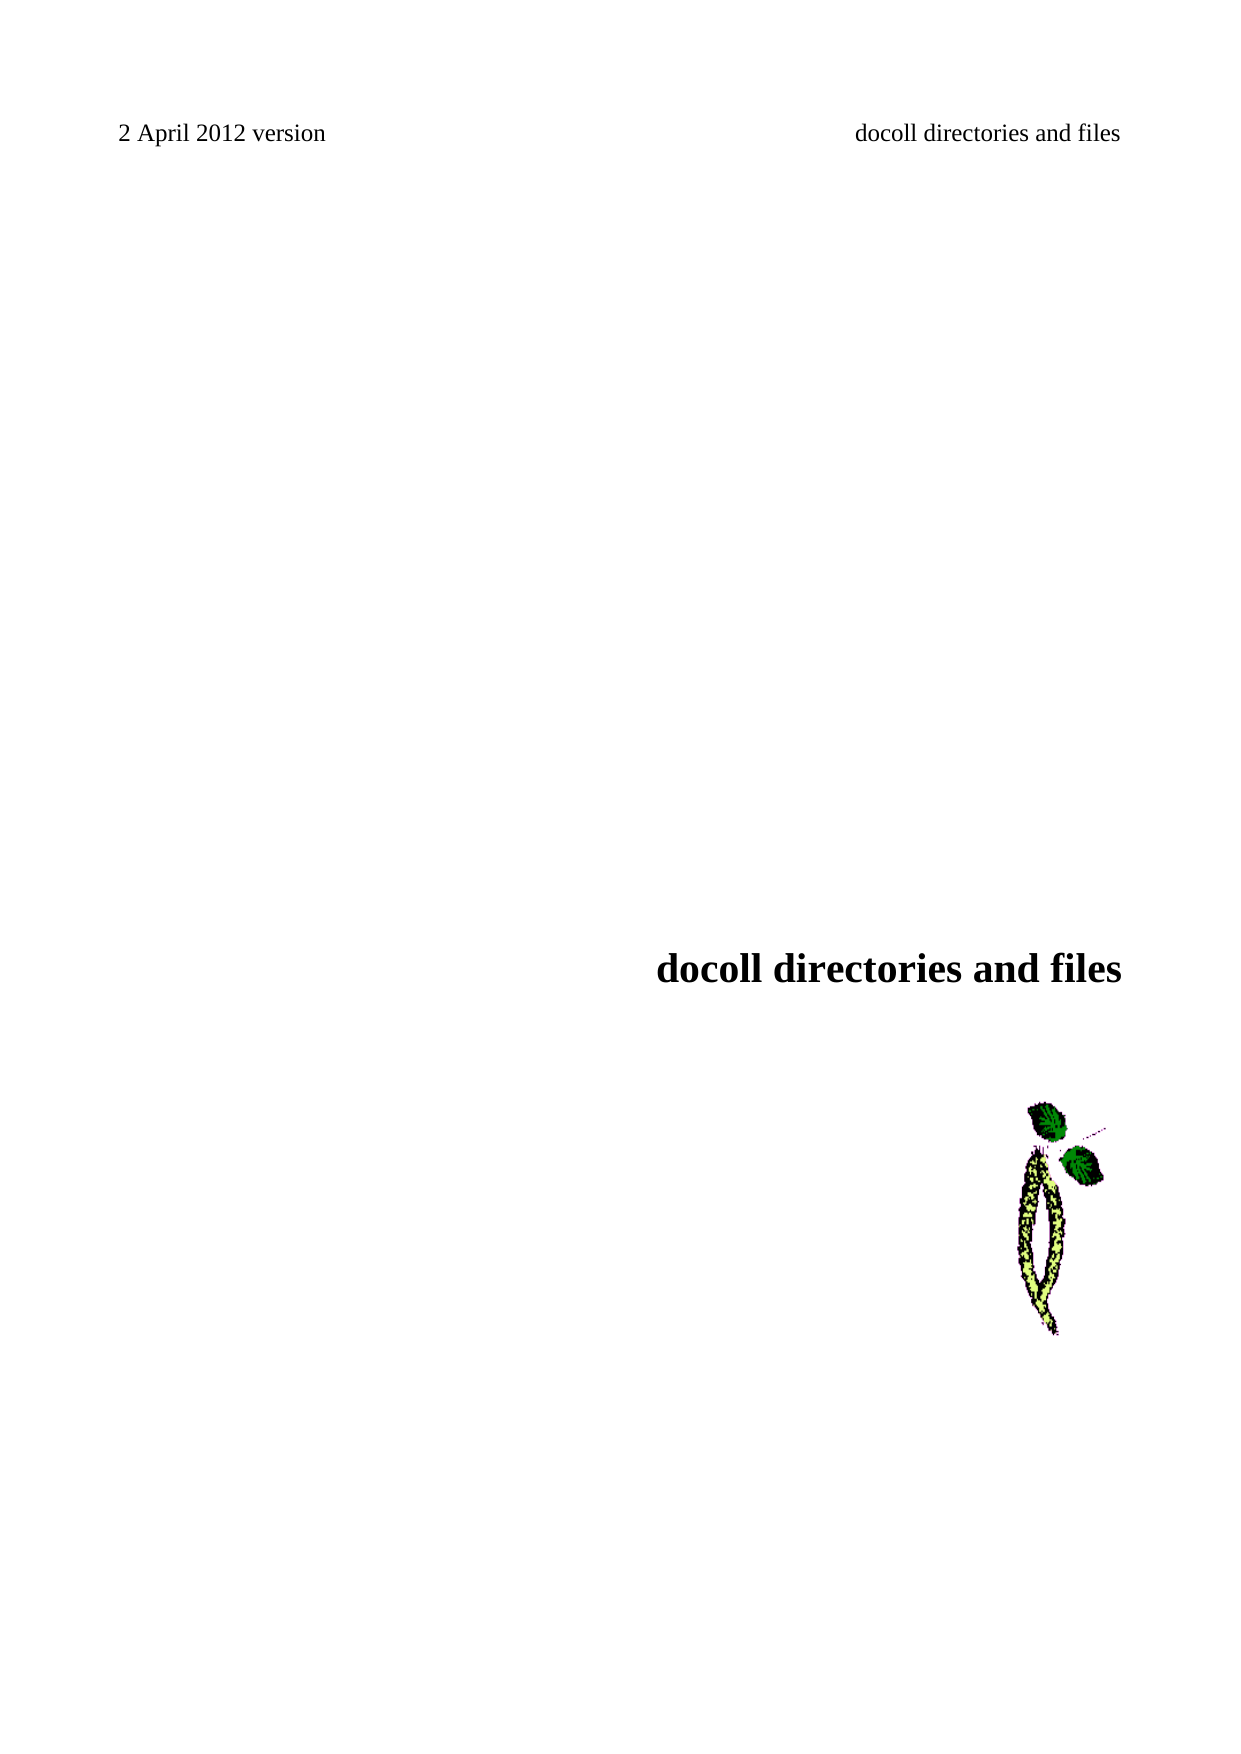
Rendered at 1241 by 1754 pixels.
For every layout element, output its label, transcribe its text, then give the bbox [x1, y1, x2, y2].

text 2 April 2012 version docoll directories and files [118, 118, 1122, 147]
text docoll directories and files [118, 943, 1122, 991]
picture [1015, 1100, 1106, 1337]
